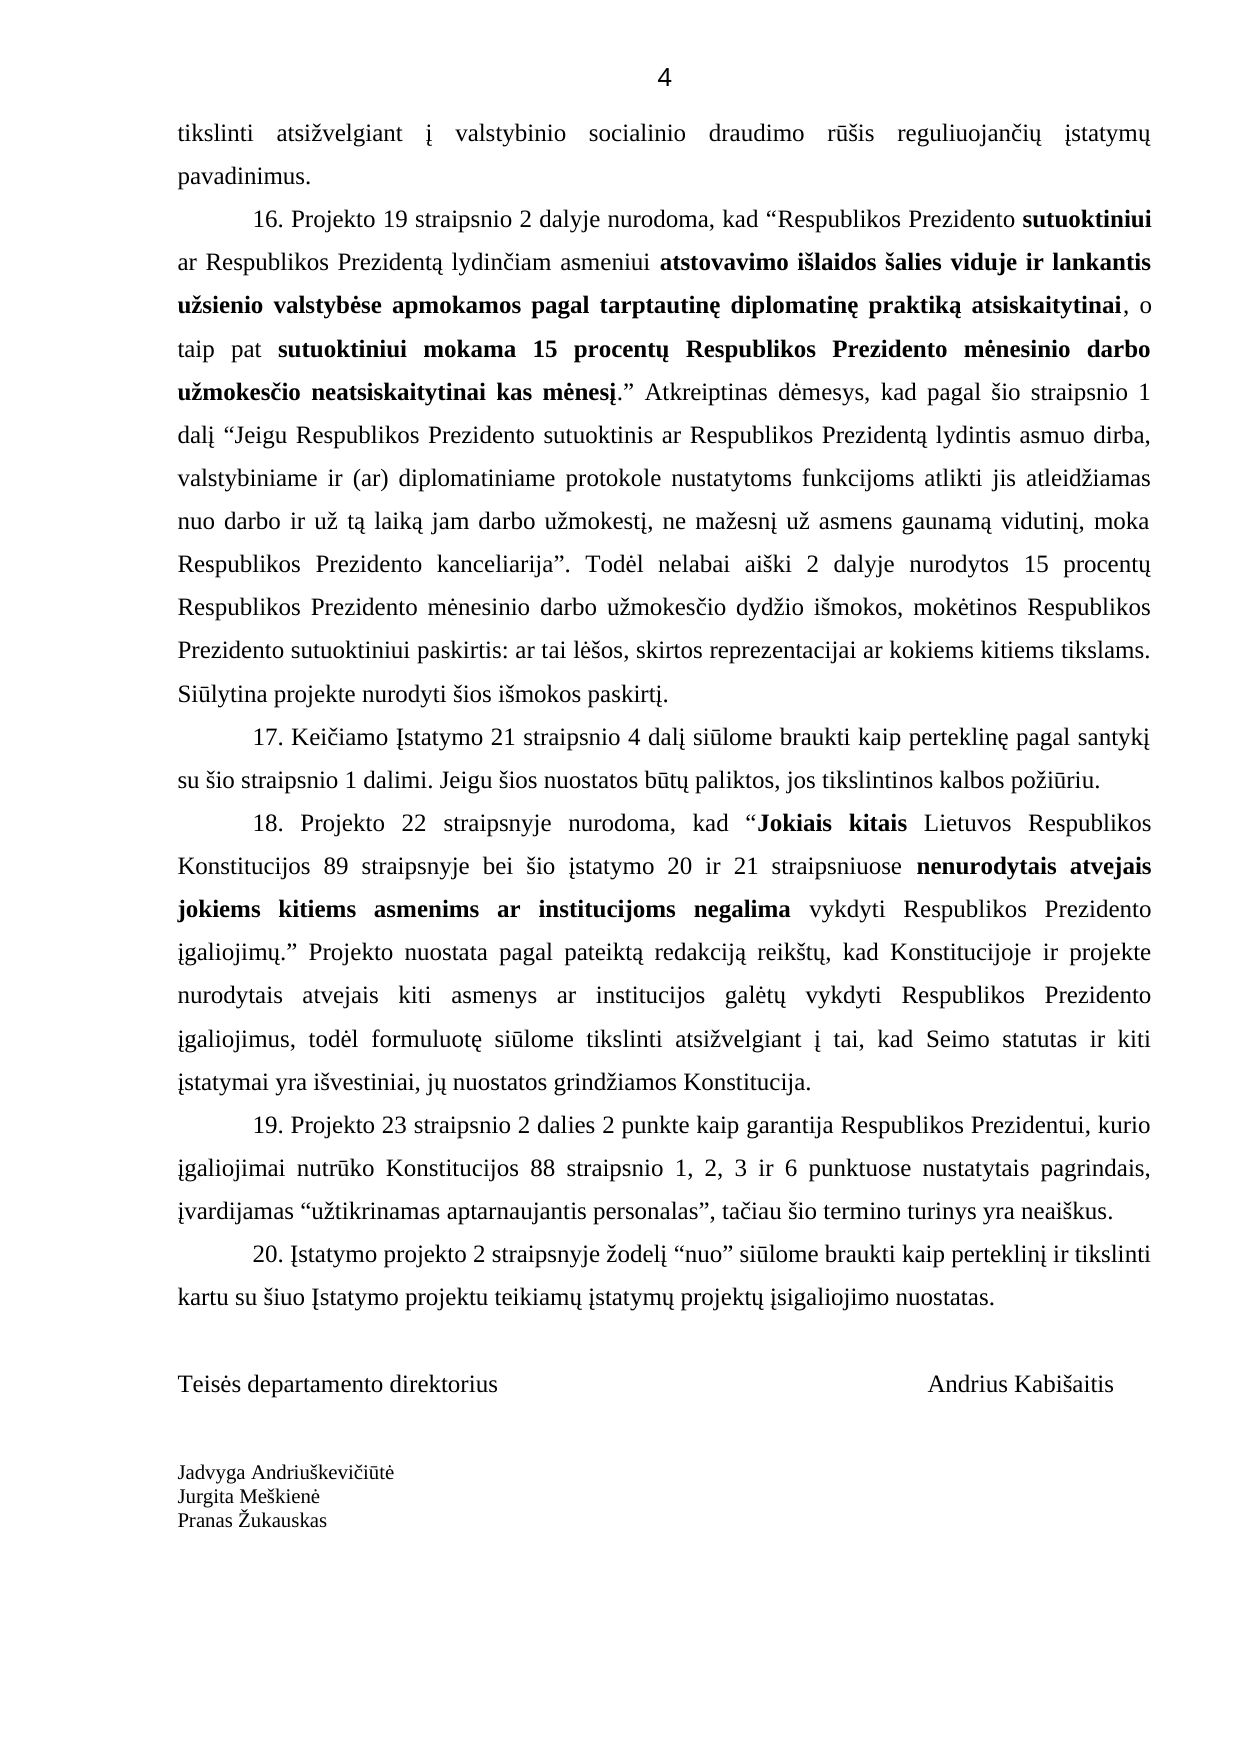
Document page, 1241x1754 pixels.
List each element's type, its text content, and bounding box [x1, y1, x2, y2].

text Jadvyga Andriuškevičiūtė [177, 1460, 1152, 1484]
text 17. Keičiamo Įstatymo 21 straipsnio 4 dalį siūlome braukti kaip perteklinę pagal santykį su šio straipsnio 1 dalimi. Jeigu šios nuostatos būtų paliktos, jos tikslintinos kalbos požiūriu. [177, 722, 1152, 794]
text Jurgita Meškienė [177, 1484, 1152, 1508]
text 19. Projekto 23 straipsnio 2 dalies 2 punkte kaip garantija Respublikos Prezidentui, kurio įgaliojimai nutrūko Konstitucijos 88 straipsnio 1, 2, 3 ir 6 punktuose nustatytais pagrindais, įvardijamas “užtikrinamas aptarnaujantis personalas”, tačiau šio termino turinys yra neaiškus. [177, 1110, 1152, 1225]
text Pranas Žukauskas [177, 1508, 1152, 1532]
text Teisės departamento direktorius Andrius Kabišaitis [177, 1369, 1152, 1397]
text 16. Projekto 19 straipsnio 2 dalyje nurodoma, kad “Respublikos Prezidento sutuoktiniui ar Respublikos Prezidentą lydinčiam asmeniui atstovavimo išlaidos šalies viduje ir lankantis užsienio valstybėse apmokamos pagal tarptautinę diplomatinę praktiką atsiskaitytinai, o taip pat sutuoktiniui mokama 15 procentų Respublikos Prezidento mėnesinio darbo užmokesčio neatsiskaitytinai kas mėnesį.” Atkreiptinas dėmesys, kad pagal šio straipsnio 1 dalį “Jeigu Respublikos Prezidento sutuoktinis ar Respublikos Prezidentą lydintis asmuo dirba, valstybiniame ir (ar) diplomatiniame protokole nustatytoms funkcijoms atlikti jis atleidžiamas nuo darbo ir už tą laiką jam darbo užmokestį, ne mažesnį už asmens gaunamą vidutinį, moka Respublikos Prezidento kanceliarija”. Todėl nelabai aiški 2 dalyje nurodytos 15 procentų Respublikos Prezidento mėnesinio darbo užmokesčio dydžio išmokos, mokėtinos Respublikos Prezidento sutuoktiniui paskirtis: ar tai lėšos, skirtos reprezentacijai ar kokiems kitiems tikslams. Siūlytina projekte nurodyti šios išmokos paskirtį. [177, 204, 1152, 707]
text 18. Projekto 22 straipsnyje nurodoma, kad “Jokiais kitais Lietuvos Respublikos Konstitucijos 89 straipsnyje bei šio įstatymo 20 ir 21 straipsniuose nenurodytais atvejais jokiems kitiems asmenims ar institucijoms negalima vykdyti Respublikos Prezidento įgaliojimų.” Projekto nuostata pagal pateiktą redakciją reikštų, kad Konstitucijoje ir projekte nurodytais atvejais kiti asmenys ar institucijos galėtų vykdyti Respublikos Prezidento įgaliojimus, todėl formuluotę siūlome tikslinti atsižvelgiant į tai, kad Seimo statutas ir kiti įstatymai yra išvestiniai, jų nuostatos grindžiamos Konstitucija. [177, 808, 1152, 1096]
text 20. Įstatymo projekto 2 straipsnyje žodelį “nuo” siūlome braukti kaip perteklinį ir tikslinti kartu su šiuo Įstatymo projektu teikiamų įstatymų projektų įsigaliojimo nuostatas. [177, 1239, 1152, 1311]
text tikslinti atsižvelgiant į valstybinio socialinio draudimo rūšis reguliuojančių įstatymų pavadinimus. [177, 118, 1152, 190]
